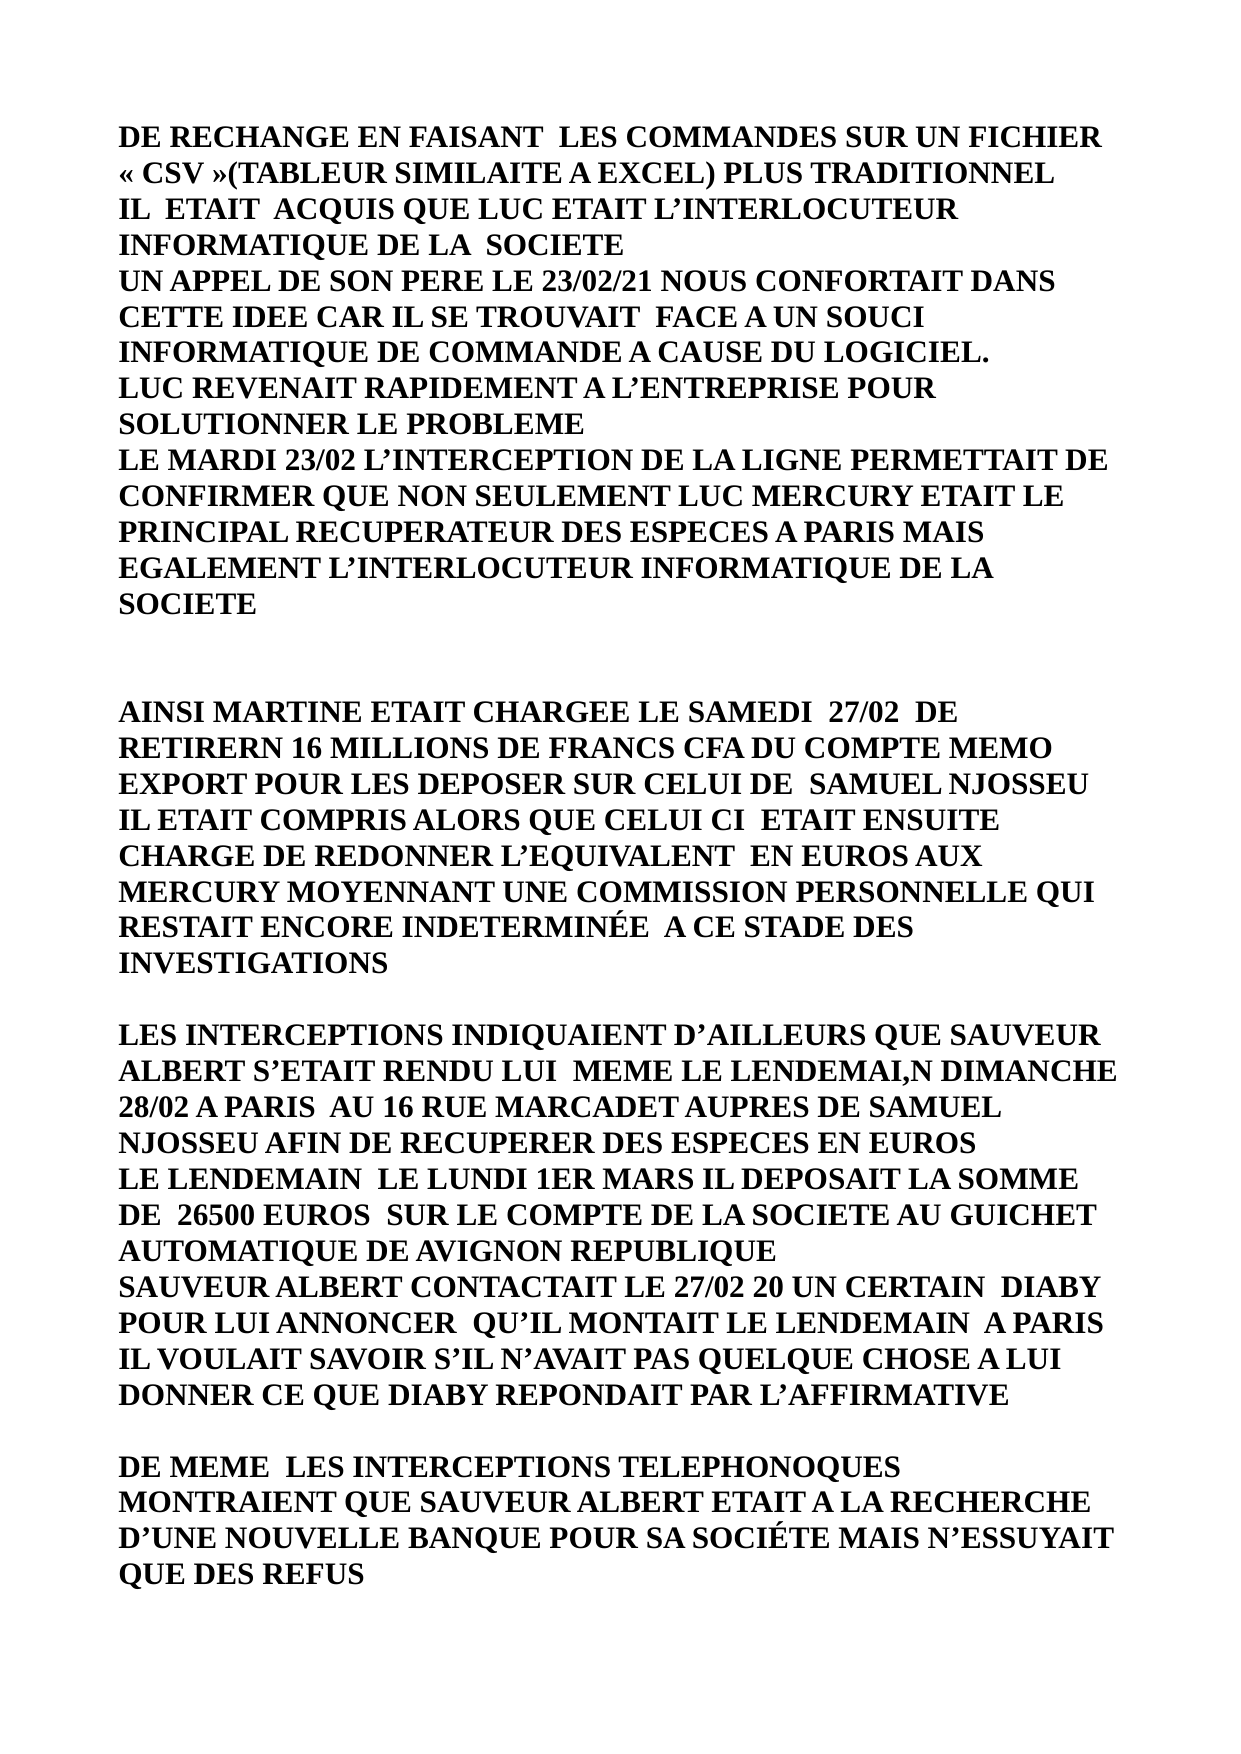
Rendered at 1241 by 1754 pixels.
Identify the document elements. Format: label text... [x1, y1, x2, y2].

text DE RECHANGE EN FAISANT LES COMMANDES SUR UN FICHIER « CSV »(TABLEUR SIMILAITE A EXCEL) PLUS TRADITIONNEL [118, 118, 1122, 190]
text UN APPEL DE SON PERE LE 23/02/21 NOUS CONFORTAIT DANS CETTE IDEE CAR IL SE TROUVAIT FACE A UN SOUCI INFORMATIQUE DE COMMANDE A CAUSE DU LOGICIEL. [118, 262, 1122, 370]
text SAUVEUR ALBERT CONTACTAIT LE 27/02 20 UN CERTAIN DIABY POUR LUI ANNONCER QU’IL MONTAIT LE LENDEMAIN A PARIS IL VOULAIT SAVOIR S’IL N’AVAIT PAS QUELQUE CHOSE A LUI DONNER CE QUE DIABY REPONDAIT PAR L’AFFIRMATIVE [118, 1268, 1122, 1412]
text AINSI MARTINE ETAIT CHARGEE LE SAMEDI 27/02 DE RETIRERN 16 MILLIONS DE FRANCS CFA DU COMPTE MEMO EXPORT POUR LES DEPOSER SUR CELUI DE SAMUEL NJOSSEU [118, 693, 1122, 801]
text LE LENDEMAIN LE LUNDI 1ER MARS IL DEPOSAIT LA SOMME DE 26500 EUROS SUR LE COMPTE DE LA SOCIETE AU GUICHET AUTOMATIQUE DE AVIGNON REPUBLIQUE [118, 1160, 1122, 1268]
text LES INTERCEPTIONS INDIQUAIENT D’AILLEURS QUE SAUVEUR ALBERT S’ETAIT RENDU LUI MEME LE LENDEMAI,N DIMANCHE 28/02 A PARIS AU 16 RUE MARCADET AUPRES DE SAMUEL NJOSSEU AFIN DE RECUPERER DES ESPECES EN EUROS [118, 1017, 1122, 1160]
text LUC REVENAIT RAPIDEMENT A L’ENTREPRISE POUR SOLUTIONNER LE PROBLEME [118, 370, 1122, 442]
text LE MARDI 23/02 L’INTERCEPTION DE LA LIGNE PERMETTAIT DE CONFIRMER QUE NON SEULEMENT LUC MERCURY ETAIT LE PRINCIPAL RECUPERATEUR DES ESPECES A PARIS MAIS EGALEMENT L’INTERLOCUTEUR INFORMATIQUE DE LA SOCIETE [118, 442, 1122, 621]
text DE MEME LES INTERCEPTIONS TELEPHONOQUES MONTRAIENT QUE SAUVEUR ALBERT ETAIT A LA RECHERCHE D’UNE NOUVELLE BANQUE POUR SA SOCIÉTE MAIS N’ESSUYAIT QUE DES REFUS [118, 1448, 1122, 1592]
text IL ETAIT ACQUIS QUE LUC ETAIT L’INTERLOCUTEUR INFORMATIQUE DE LA SOCIETE [118, 190, 1122, 262]
text IL ETAIT COMPRIS ALORS QUE CELUI CI ETAIT ENSUITE CHARGE DE REDONNER L’EQUIVALENT EN EUROS AUX MERCURY MOYENNANT UNE COMMISSION PERSONNELLE QUI RESTAIT ENCORE INDETERMINÉE A CE STADE DES INVESTIGATIONS [118, 801, 1122, 981]
